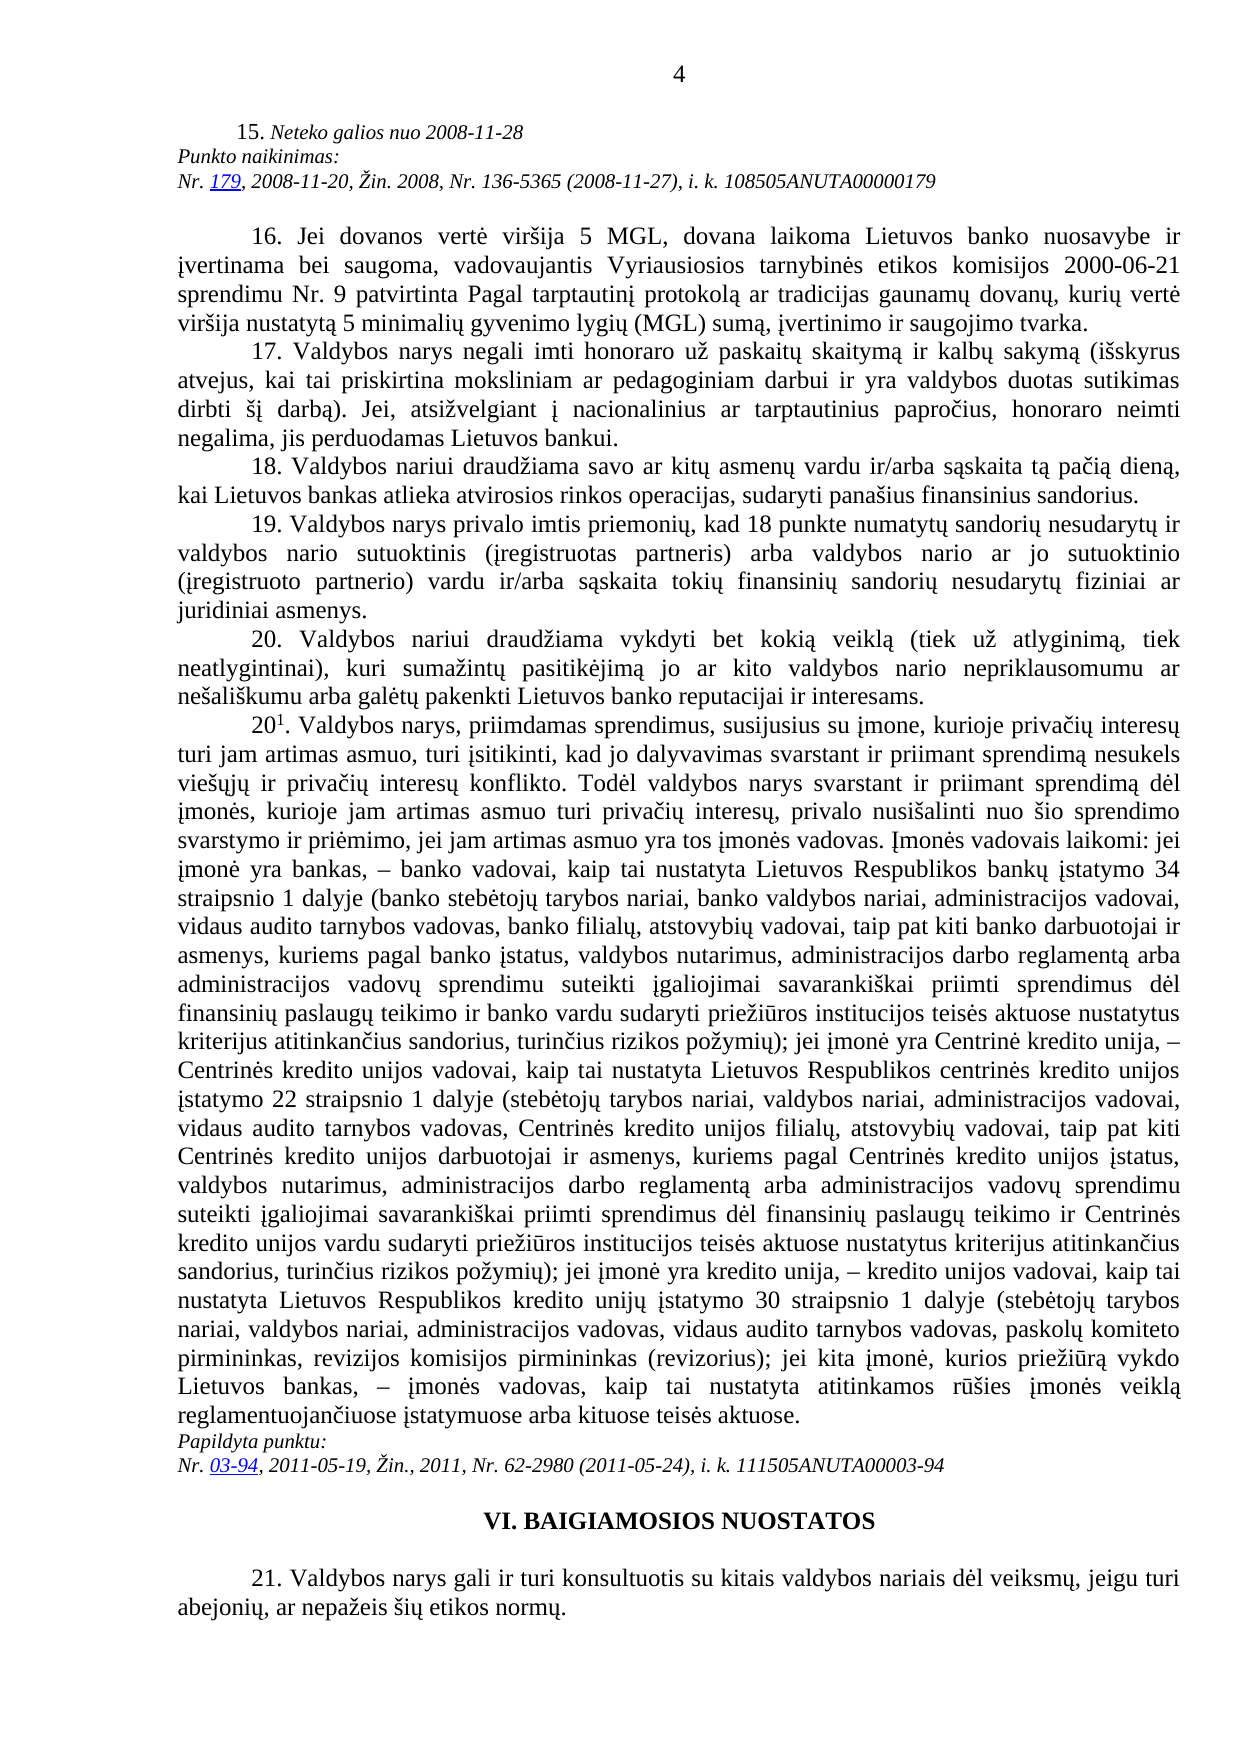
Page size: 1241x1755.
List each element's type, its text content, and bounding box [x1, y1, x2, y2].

text VI. BAIGIAMOSIOS NUOSTATOS [177, 1506, 1181, 1534]
text 21. Valdybos narys gali ir turi konsultuotis su kitais valdybos nariais dėl veiksmų, jeigu turi abejonių, ar nepažeis šių etikos normų. [177, 1563, 1181, 1621]
text 19. Valdybos narys privalo imtis priemonių, kad 18 punkte numatytų sandorių nesudarytų ir valdybos nario sutuoktinis (įregistruotas partneris) arba valdybos nario ar jo sutuoktinio (įregistruoto partnerio) vardu ir/arba sąskaita tokių finansinių sandorių nesudarytų fiziniai ar juridiniai asmenys. [177, 509, 1181, 624]
text Punkto naikinimas: [177, 144, 1181, 168]
text Nr. 03-94, 2011-05-19, Žin., 2011, Nr. 62-2980 (2011-05-24), i. k. 111505ANUTA00003-94 [177, 1453, 1181, 1477]
text 20. Valdybos nariui draudžiama vykdyti bet kokią veiklą (tiek už atlyginimą, tiek neatlygintinai), kuri sumažintų pasitikėjimą jo ar kito valdybos nario nepriklausomumu ar nešališkumu arba galėtų pakenkti Lietuvos banko reputacijai ir interesams. [177, 624, 1181, 710]
text 17. Valdybos narys negali imti honoraro už paskaitų skaitymą ir kalbų sakymą (išskyrus atvejus, kai tai priskirtina moksliniam ar pedagoginiam darbui ir yra valdybos duotas sutikimas dirbti šį darbą). Jei, atsižvelgiant į nacionalinius ar tarptautinius papročius, honoraro neimti negalima, jis perduodamas Lietuvos bankui. [177, 336, 1181, 451]
text 15. Neteko galios nuo 2008-11-28 [177, 118, 1181, 144]
text 18. Valdybos nariui draudžiama savo ar kitų asmenų vardu ir/arba sąskaita tą pačią dieną, kai Lietuvos bankas atlieka atvirosios rinkos operacijas, sudaryti panašius finansinius sandorius. [177, 451, 1181, 509]
text 201. Valdybos narys, priimdamas sprendimus, susijusius su įmone, kurioje privačių interesų turi jam artimas asmuo, turi įsitikinti, kad jo dalyvavimas svarstant ir priimant sprendimą nesukels viešųjų ir privačių interesų konflikto. Todėl valdybos narys svarstant ir priimant sprendimą dėl įmonės, kurioje jam artimas asmuo turi privačių interesų, privalo nusišalinti nuo šio sprendimo svarstymo ir priėmimo, jei jam artimas asmuo yra tos įmonės vadovas. Įmonės vadovais laikomi: jei įmonė yra bankas, – banko vadovai, kaip tai nustatyta Lietuvos Respublikos bankų įstatymo 34 straipsnio 1 dalyje (banko stebėtojų tarybos nariai, banko valdybos nariai, administracijos vadovai, vidaus audito tarnybos vadovas, banko filialų, atstovybių vadovai, taip pat kiti banko darbuotojai ir asmenys, kuriems pagal banko įstatus, valdybos nutarimus, administracijos darbo reglamentą arba administracijos vadovų sprendimu suteikti įgaliojimai savarankiškai priimti sprendimus dėl finansinių paslaugų teikimo ir banko vardu sudaryti priežiūros institucijos teisės aktuose nustatytus kriterijus atitinkančius sandorius, turinčius rizikos požymių); jei įmonė yra Centrinė kredito unija, – Centrinės kredito unijos vadovai, kaip tai nustatyta Lietuvos Respublikos centrinės kredito unijos įstatymo 22 straipsnio 1 dalyje (stebėtojų tarybos nariai, valdybos nariai, administracijos vadovai, vidaus audito tarnybos vadovas, Centrinės kredito unijos filialų, atstovybių vadovai, taip pat kiti Centrinės kredito unijos darbuotojai ir asmenys, kuriems pagal Centrinės kredito unijos įstatus, valdybos nutarimus, administracijos darbo reglamentą arba administracijos vadovų sprendimu suteikti įgaliojimai savarankiškai priimti sprendimus dėl finansinių paslaugų teikimo ir Centrinės kredito unijos vardu sudaryti priežiūros institucijos teisės aktuose nustatytus kriterijus atitinkančius sandorius, turinčius rizikos požymių); jei įmonė yra kredito unija, – kredito unijos vadovai, kaip tai nustatyta Lietuvos Respublikos kredito unijų įstatymo 30 straipsnio 1 dalyje (stebėtojų tarybos nariai, valdybos nariai, administracijos vadovas, vidaus audito tarnybos vadovas, paskolų komiteto pirmininkas, revizijos komisijos pirmininkas (revizorius); jei kita įmonė, kurios priežiūrą vykdo Lietuvos bankas, – įmonės vadovas, kaip tai nustatyta atitinkamos rūšies įmonės veiklą reglamentuojančiuose įstatymuose arba kituose teisės aktuose. [177, 710, 1181, 1429]
text Nr. 179, 2008-11-20, Žin. 2008, Nr. 136-5365 (2008-11-27), i. k. 108505ANUTA00000179 [177, 168, 1181, 193]
text 16. Jei dovanos vertė viršija 5 MGL, dovana laikoma Lietuvos banko nuosavybe ir įvertinama bei saugoma, vadovaujantis Vyriausiosios tarnybinės etikos komisijos 2000-06-21 sprendimu Nr. 9 patvirtinta Pagal tarptautinį protokolą ar tradicijas gaunamų dovanų, kurių vertė viršija nustatytą 5 minimalių gyvenimo lygių (MGL) sumą, įvertinimo ir saugojimo tvarka. [177, 221, 1181, 336]
text Papildyta punktu: [177, 1429, 1181, 1453]
